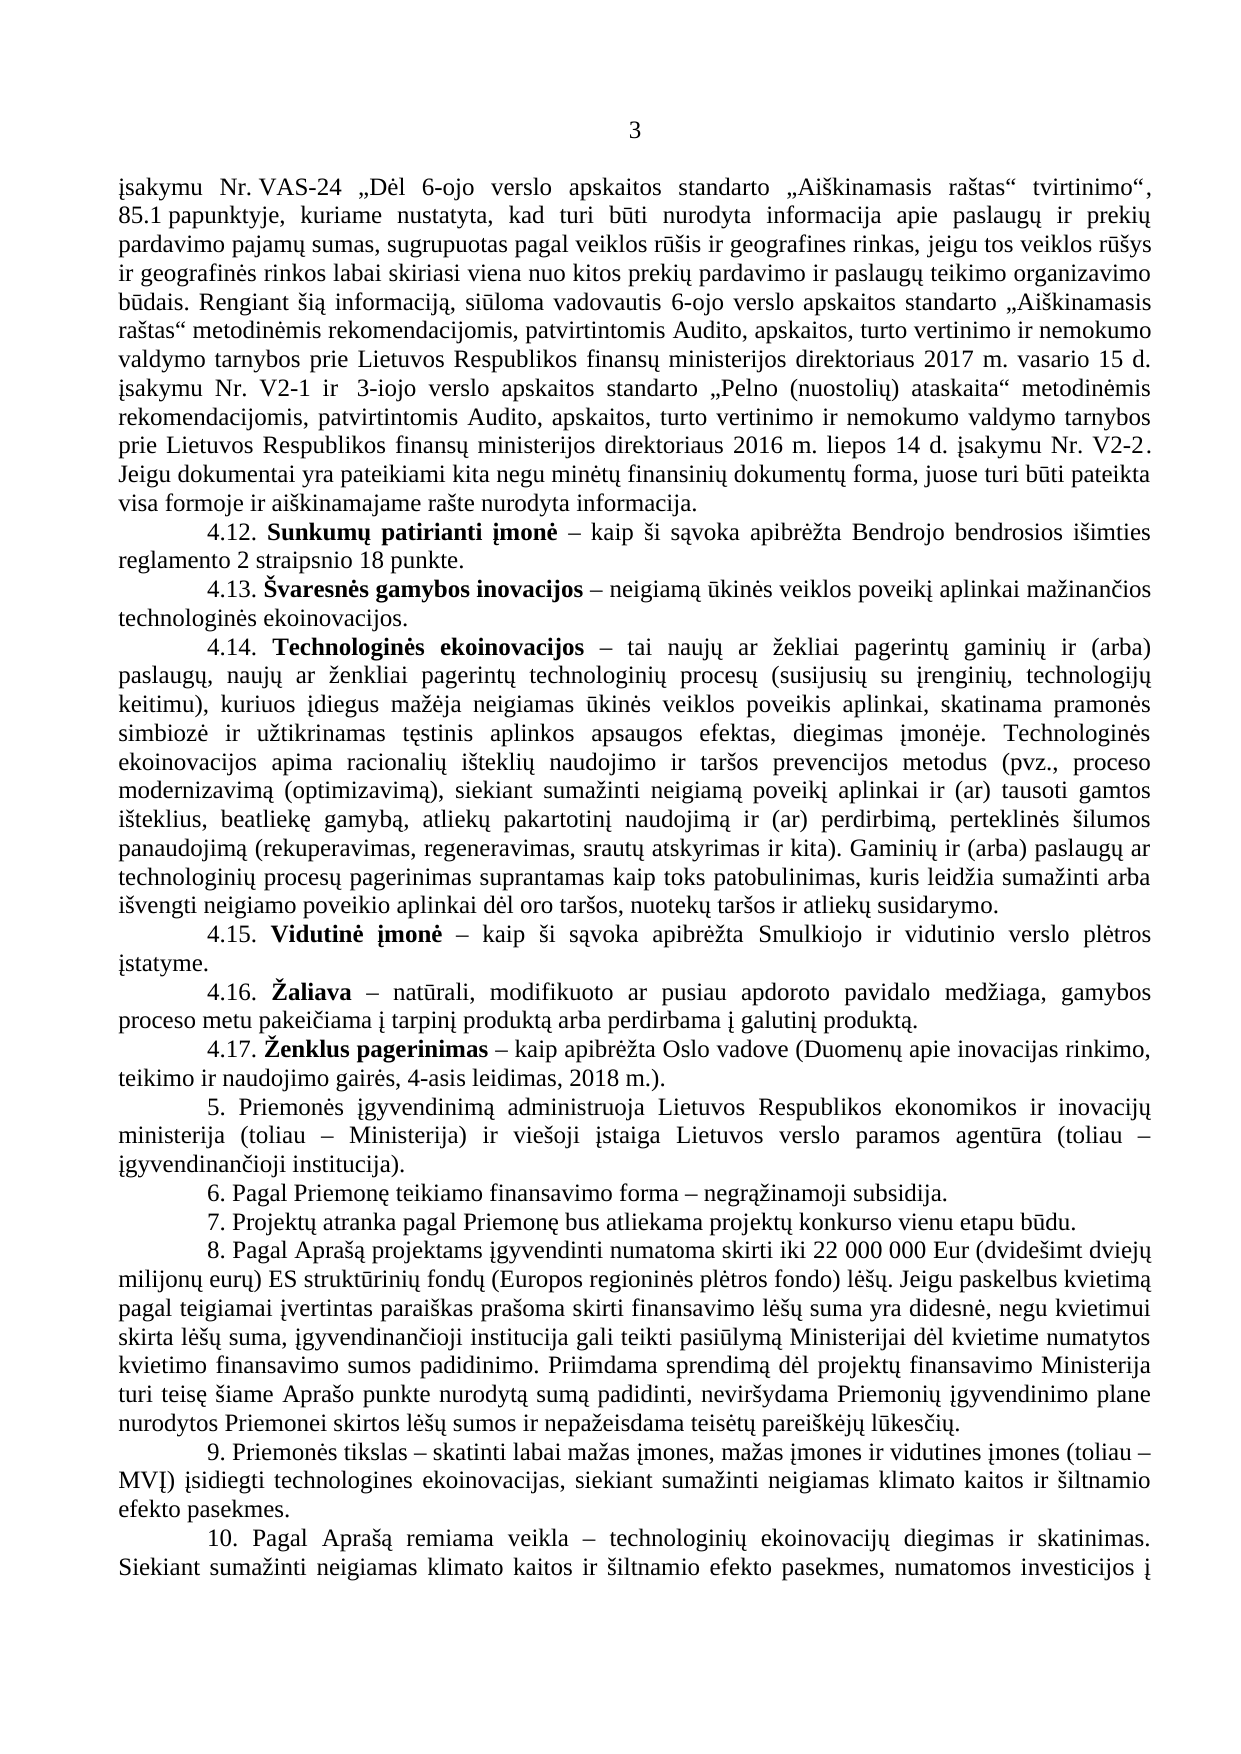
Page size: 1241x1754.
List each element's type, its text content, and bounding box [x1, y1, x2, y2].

text 4.15. Vidutinė įmonė – kaip ši sąvoka apibrėžta Smulkiojo ir vidutinio verslo plėtros įstatyme. [118, 919, 1152, 977]
text 4.16. Žaliava – natūrali, modifikuoto ar pusiau apdoroto pavidalo medžiaga, gamybos proceso metu pakeičiama į tarpinį produktą arba perdirbama į galutinį produktą. [118, 977, 1152, 1034]
text 4.17. Ženklus pagerinimas – kaip apibrėžta Oslo vadove (Duomenų apie inovacijas rinkimo, teikimo ir naudojimo gairės, 4-asis leidimas, 2018 m.). [118, 1034, 1152, 1092]
text 6. Pagal Priemonę teikiamo finansavimo forma – negrąžinamoji subsidija. [118, 1178, 1152, 1207]
text 4.13. Švaresnės gamybos inovacijos – neigiamą ūkinės veiklos poveikį aplinkai mažinančios technologinės ekoinovacijos. [118, 574, 1152, 632]
text 4.12. Sunkumų patirianti įmonė – kaip ši sąvoka apibrėžta Bendrojo bendrosios išimties reglamento 2 straipsnio 18 punkte. [118, 517, 1152, 574]
text 8. Pagal Aprašą projektams įgyvendinti numatoma skirti iki 22 000 000 Eur (dvidešimt dviejų milijonų eurų) ES struktūrinių fondų (Europos regioninės plėtros fondo) lėšų. Jeigu paskelbus kvietimą pagal teigiamai įvertintas paraiškas prašoma skirti finansavimo lėšų suma yra didesnė, negu kvietimui skirta lėšų suma, įgyvendinančioji institucija gali teikti pasiūlymą Ministerijai dėl kvietime numatytos kvietimo finansavimo sumos padidinimo. Priimdama sprendimą dėl projektų finansavimo Ministerija turi teisę šiame Aprašo punkte nurodytą sumą padidinti, neviršydama Priemonių įgyvendinimo plane nurodytos Priemonei skirtos lėšų sumos ir nepažeisdama teisėtų pareiškėjų lūkesčių. [118, 1235, 1152, 1437]
text 10. Pagal Aprašą remiama veikla – technologinių ekoinovacijų diegimas ir skatinimas. Siekiant sumažinti neigiamas klimato kaitos ir šiltnamio efekto pasekmes, numatomos investicijos į [118, 1523, 1152, 1580]
text įsakymu Nr. VAS-24 „Dėl 6-ojo verslo apskaitos standarto „Aiškinamasis raštas“ tvirtinimo“, 85.1 papunktyje, kuriame nustatyta, kad turi būti nurodyta informacija apie paslaugų ir prekių pardavimo pajamų sumas, sugrupuotas pagal veiklos rūšis ir geografines rinkas, jeigu tos veiklos rūšys ir geografinės rinkos labai skiriasi viena nuo kitos prekių pardavimo ir paslaugų teikimo organizavimo būdais. Rengiant šią informaciją, siūloma vadovautis 6-ojo verslo apskaitos standarto „Aiškinamasis raštas“ metodinėmis rekomendacijomis, patvirtintomis Audito, apskaitos, turto vertinimo ir nemokumo valdymo tarnybos prie Lietuvos Respublikos finansų ministerijos direktoriaus 2017 m. vasario 15 d. įsakymu Nr. V2-1 ir 3-iojo verslo apskaitos standarto „Pelno (nuostolių) ataskaita“ metodinėmis rekomendacijomis, patvirtintomis Audito, apskaitos, turto vertinimo ir nemokumo valdymo tarnybos prie Lietuvos Respublikos finansų ministerijos direktoriaus 2016 m. liepos 14 d. įsakymu Nr. V2-2. Jeigu dokumentai yra pateikiami kita negu minėtų finansinių dokumentų forma, juose turi būti pateikta visa formoje ir aiškinamajame rašte nurodyta informacija. [118, 172, 1152, 517]
text 4.14. Technologinės ekoinovacijos – tai naujų ar žekliai pagerintų gaminių ir (arba) paslaugų, naujų ar ženkliai pagerintų technologinių procesų (susijusių su įrenginių, technologijų keitimu), kuriuos įdiegus mažėja neigiamas ūkinės veiklos poveikis aplinkai, skatinama pramonės simbiozė ir užtikrinamas tęstinis aplinkos apsaugos efektas, diegimas įmonėje. Technologinės ekoinovacijos apima racionalių išteklių naudojimo ir taršos prevencijos metodus (pvz., proceso modernizavimą (optimizavimą), siekiant sumažinti neigiamą poveikį aplinkai ir (ar) tausoti gamtos išteklius, beatliekę gamybą, atliekų pakartotinį naudojimą ir (ar) perdirbimą, perteklinės šilumos panaudojimą (rekuperavimas, regeneravimas, srautų atskyrimas ir kita). Gaminių ir (arba) paslaugų ar technologinių procesų pagerinimas suprantamas kaip toks patobulinimas, kuris leidžia sumažinti arba išvengti neigiamo poveikio aplinkai dėl oro taršos, nuotekų taršos ir atliekų susidarymo. [118, 632, 1152, 919]
text 7. Projektų atranka pagal Priemonę bus atliekama projektų konkurso vienu etapu būdu. [118, 1207, 1152, 1235]
text 5. Priemonės įgyvendinimą administruoja Lietuvos Respublikos ekonomikos ir inovacijų ministerija (toliau – Ministerija) ir viešoji įstaiga Lietuvos verslo paramos agentūra (toliau – įgyvendinančioji institucija). [118, 1092, 1152, 1178]
text 9. Priemonės tikslas – skatinti labai mažas įmones, mažas įmones ir vidutines įmones (toliau – MVĮ) įsidiegti technologines ekoinovacijas, siekiant sumažinti neigiamas klimato kaitos ir šiltnamio efekto pasekmes. [118, 1437, 1152, 1523]
